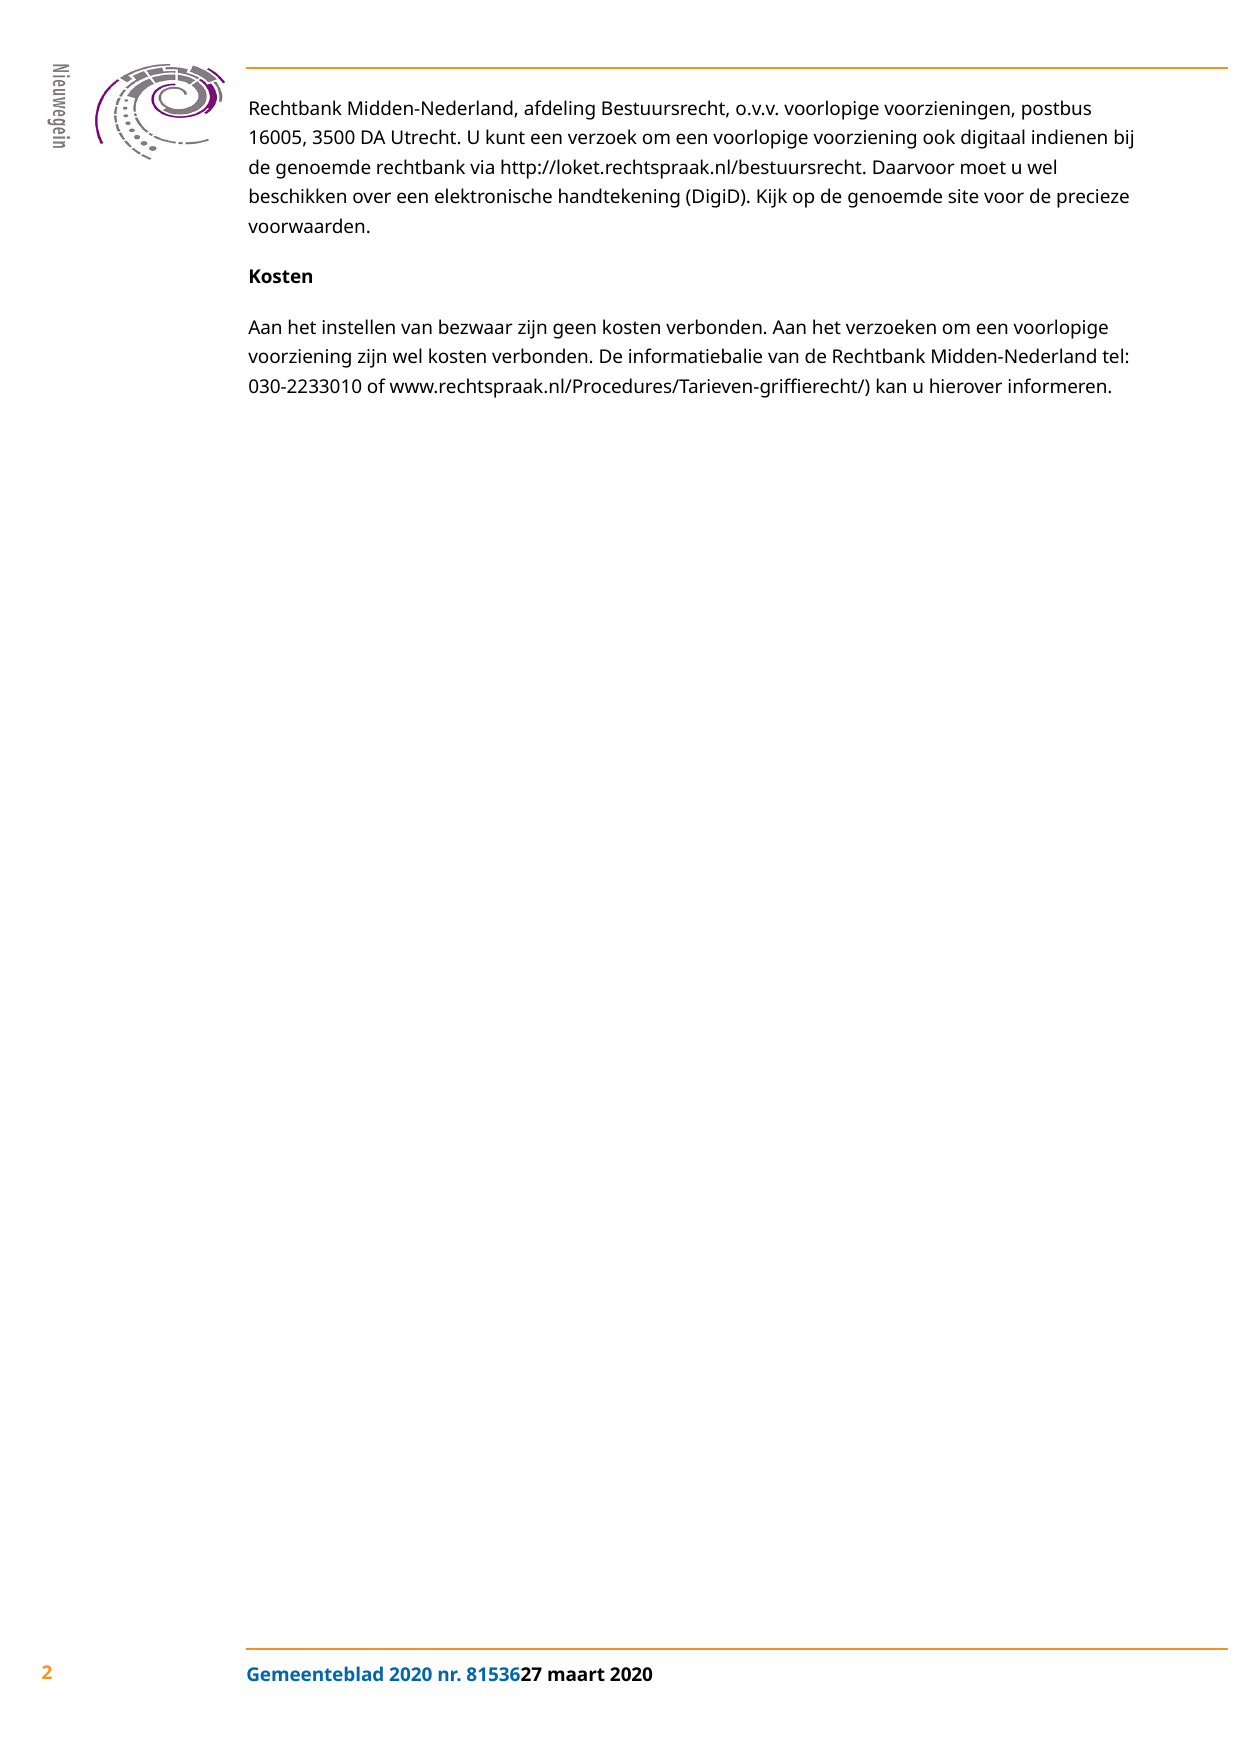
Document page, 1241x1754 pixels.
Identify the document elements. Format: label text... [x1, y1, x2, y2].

text Aan het instellen van bezwaar zijn geen kosten verbonden. Aan het verzoeken om een voorlopige voorziening zijn wel kosten verbonden. De informatiebalie van de Rechtbank Midden-Nederland tel: 030-2233010 of www.rechtspraak.nl/Procedures/Tarieven-griffierecht/) kan u hierover informeren. [248, 314, 1152, 399]
text Kosten [248, 263, 1152, 289]
picture [41, 47, 231, 172]
text Rechtbank Midden-Nederland, afdeling Bestuursrecht, o.v.v. voorlopige voorzieningen, postbus 16005, 3500 DA Utrecht. U kunt een verzoek om een voorlopige voorziening ook digitaal indienen bij de genoemde rechtbank via http://loket.rechtspraak.nl/bestuursrecht. Daarvoor moet u wel beschikken over een elektronische handtekening (DigiD). Kijk op de genoemde site voor de precieze voorwaarden. [248, 95, 1152, 239]
